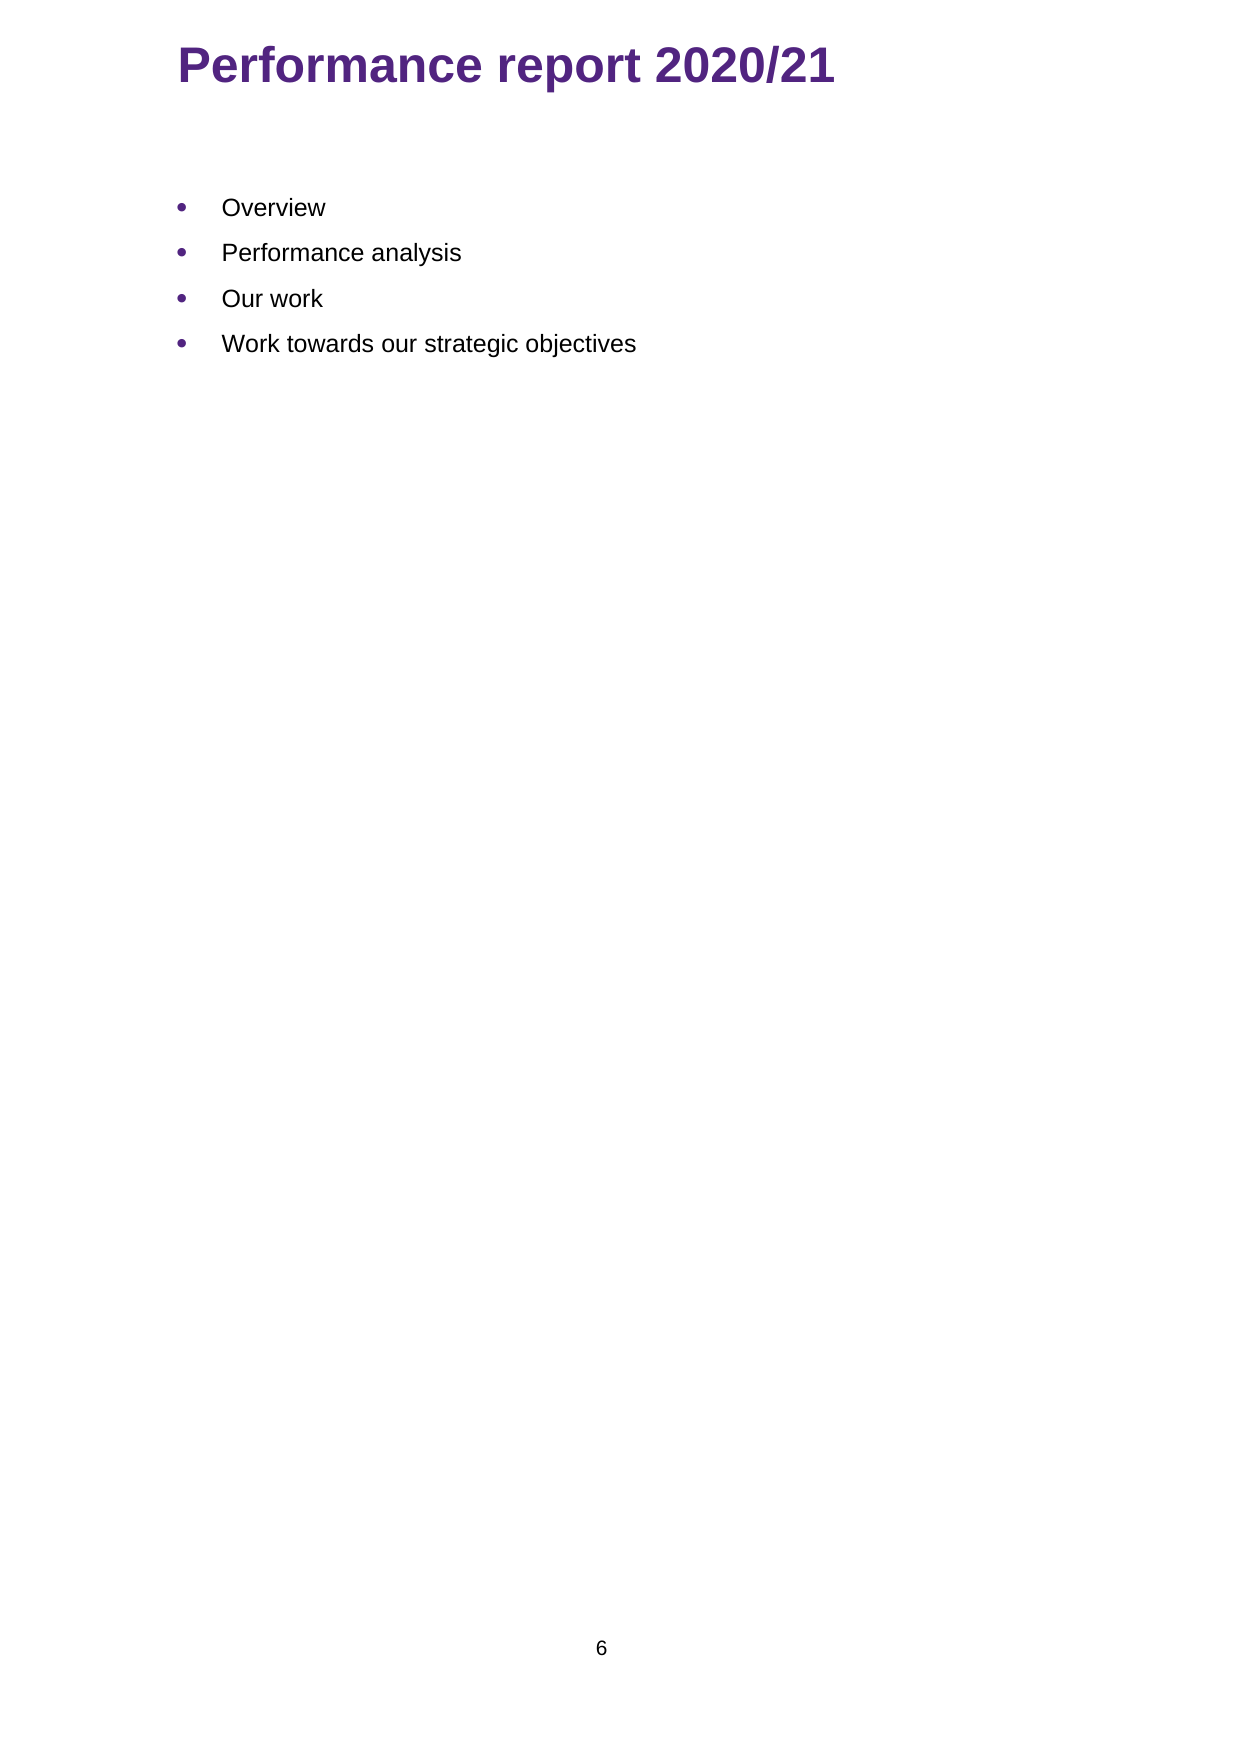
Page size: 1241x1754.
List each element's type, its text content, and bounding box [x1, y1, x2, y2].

list Overview [177, 193, 1063, 222]
subtitle Performance report 2020/21 [177, 35, 1063, 93]
list Work towards our strategic objectives [177, 329, 1063, 358]
list Our work [177, 284, 1063, 313]
list Performance analysis [177, 238, 1063, 267]
